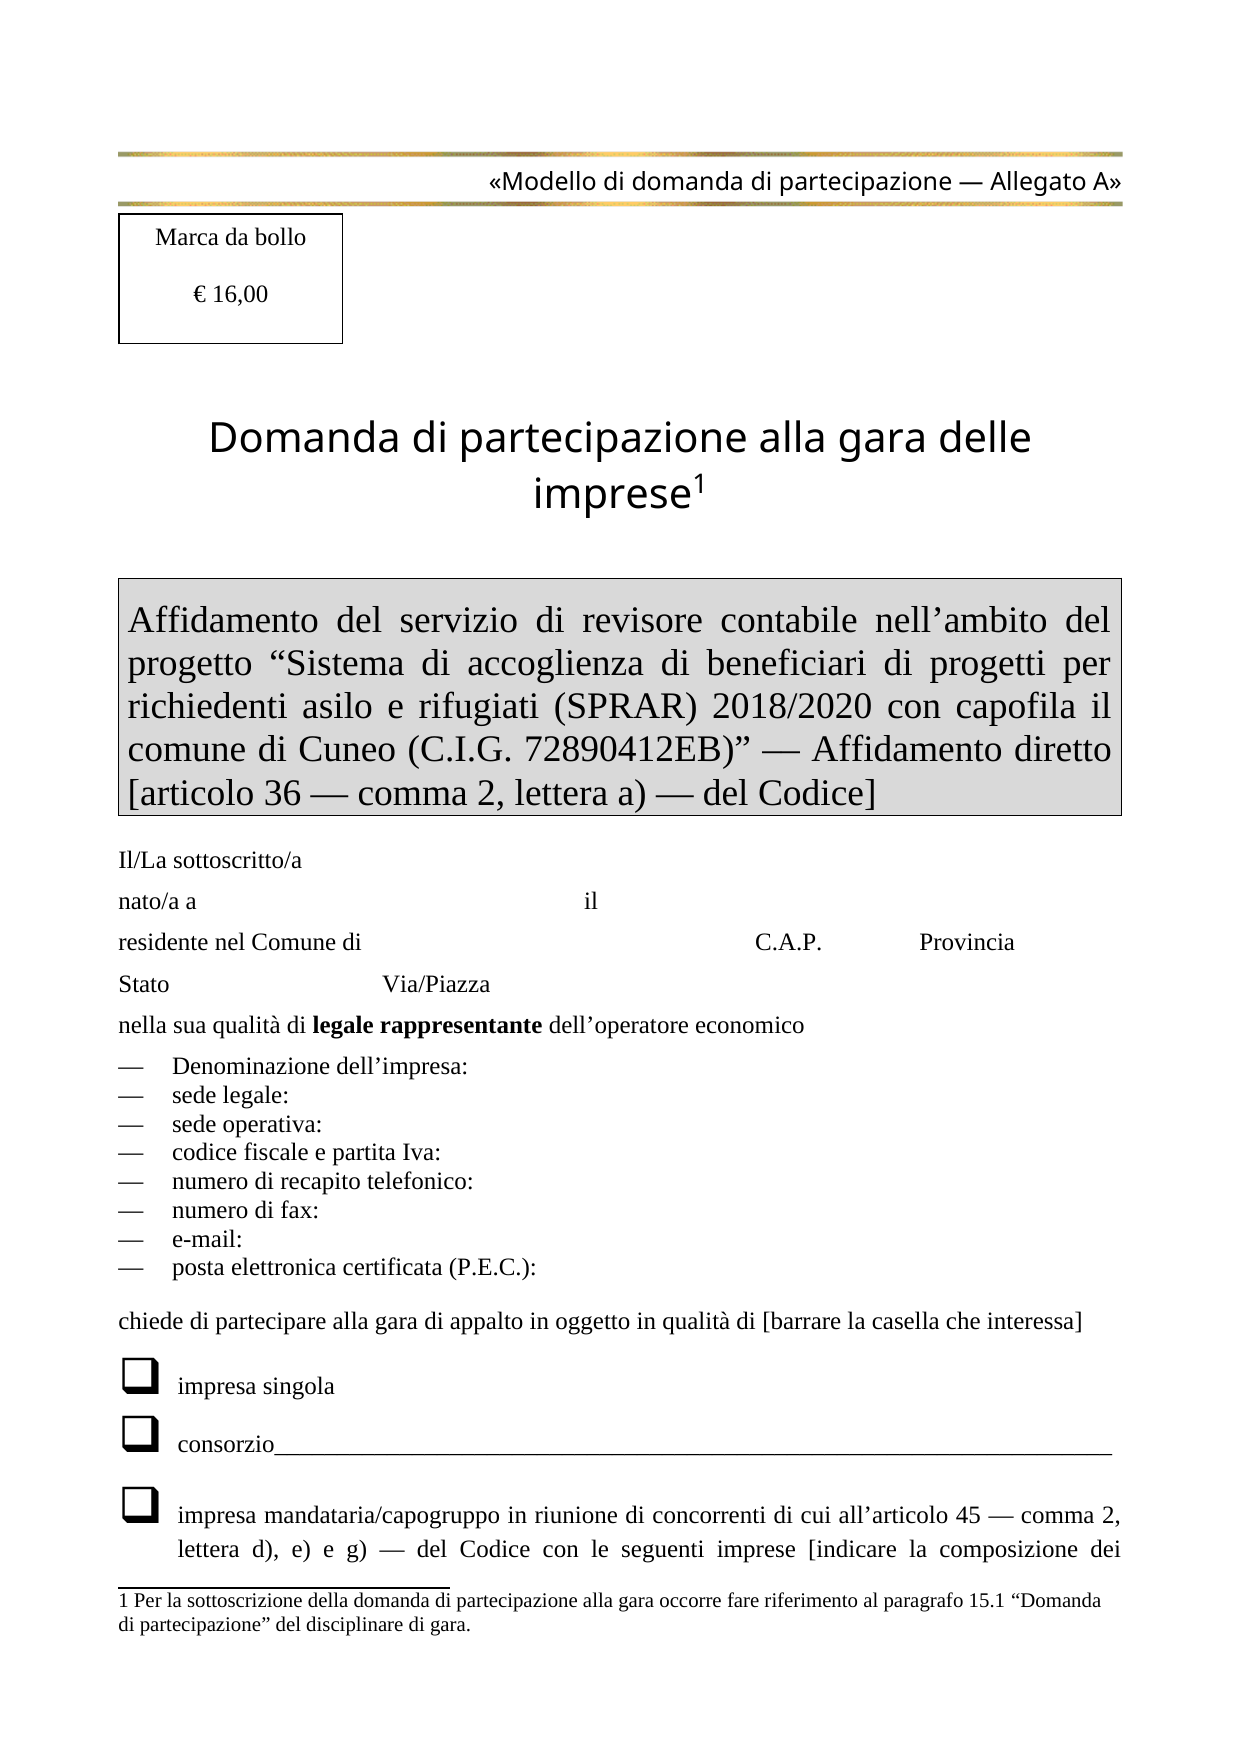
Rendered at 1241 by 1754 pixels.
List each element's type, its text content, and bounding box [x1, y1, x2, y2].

text Marca da bollo [135, 222, 327, 251]
text Domanda di partecipazione alla gara delle imprese [118, 407, 1122, 521]
list e-mail: [118, 1224, 1122, 1252]
list sede legale: [118, 1080, 1122, 1109]
list numero di recapito telefonico: [118, 1166, 1122, 1195]
list numero di fax: [118, 1195, 1122, 1224]
text Stato Via/Piazza [118, 969, 1122, 997]
list codice fiscale e partita Iva: [118, 1137, 1122, 1166]
list Denominazione dell’impresa: [118, 1051, 1122, 1080]
text nella sua qualità di legale rappresentante dell’operatore economico [118, 1010, 1122, 1039]
text Affidamento del servizio di revisore contabile nell’ambito del progetto “Sistema di accoglienza di beneficiari di progetti per richiedenti asilo e rifugiati (SPRAR) 2018/2020 con capofila il comune di Cuneo (C.I.G. 72890412EB)” –– Affidamento diretto [articolo 36 — comma 2, lettera a) — del Codice] [119, 579, 1121, 815]
text «Modello di domanda di partecipazione — Allegato A» [118, 163, 1122, 197]
text chiede di partecipare alla gara di appalto in oggetto in qualità di [barrare la casella che interessa] [118, 1306, 1122, 1335]
list impresa mandataria/capogruppo in riunione di concorrenti di cui all’articolo 45 — comma 2, lettera d), e) e g) — del Codice con le seguenti imprese [indicare la composizione dei [118, 1488, 1122, 1563]
text Il/La sottoscritto/a [118, 845, 1122, 874]
text nato/a a il [118, 886, 1122, 915]
text Per la sottoscrizione della domanda di partecipazione alla gara occorre fare riferimento al paragrafo 15.1 “Domanda di partecipazione” del disciplinare di gara. [118, 1588, 1122, 1636]
text residente nel Comune di C.A.P. Provincia [118, 927, 1122, 956]
list consorzio___________________________________________________________________ [118, 1418, 1122, 1463]
text € 16,00 [135, 279, 327, 308]
list impresa singola [118, 1360, 1122, 1406]
list posta elettronica certificata (P.E.C.): [118, 1252, 1122, 1281]
list sede operativa: [118, 1109, 1122, 1137]
